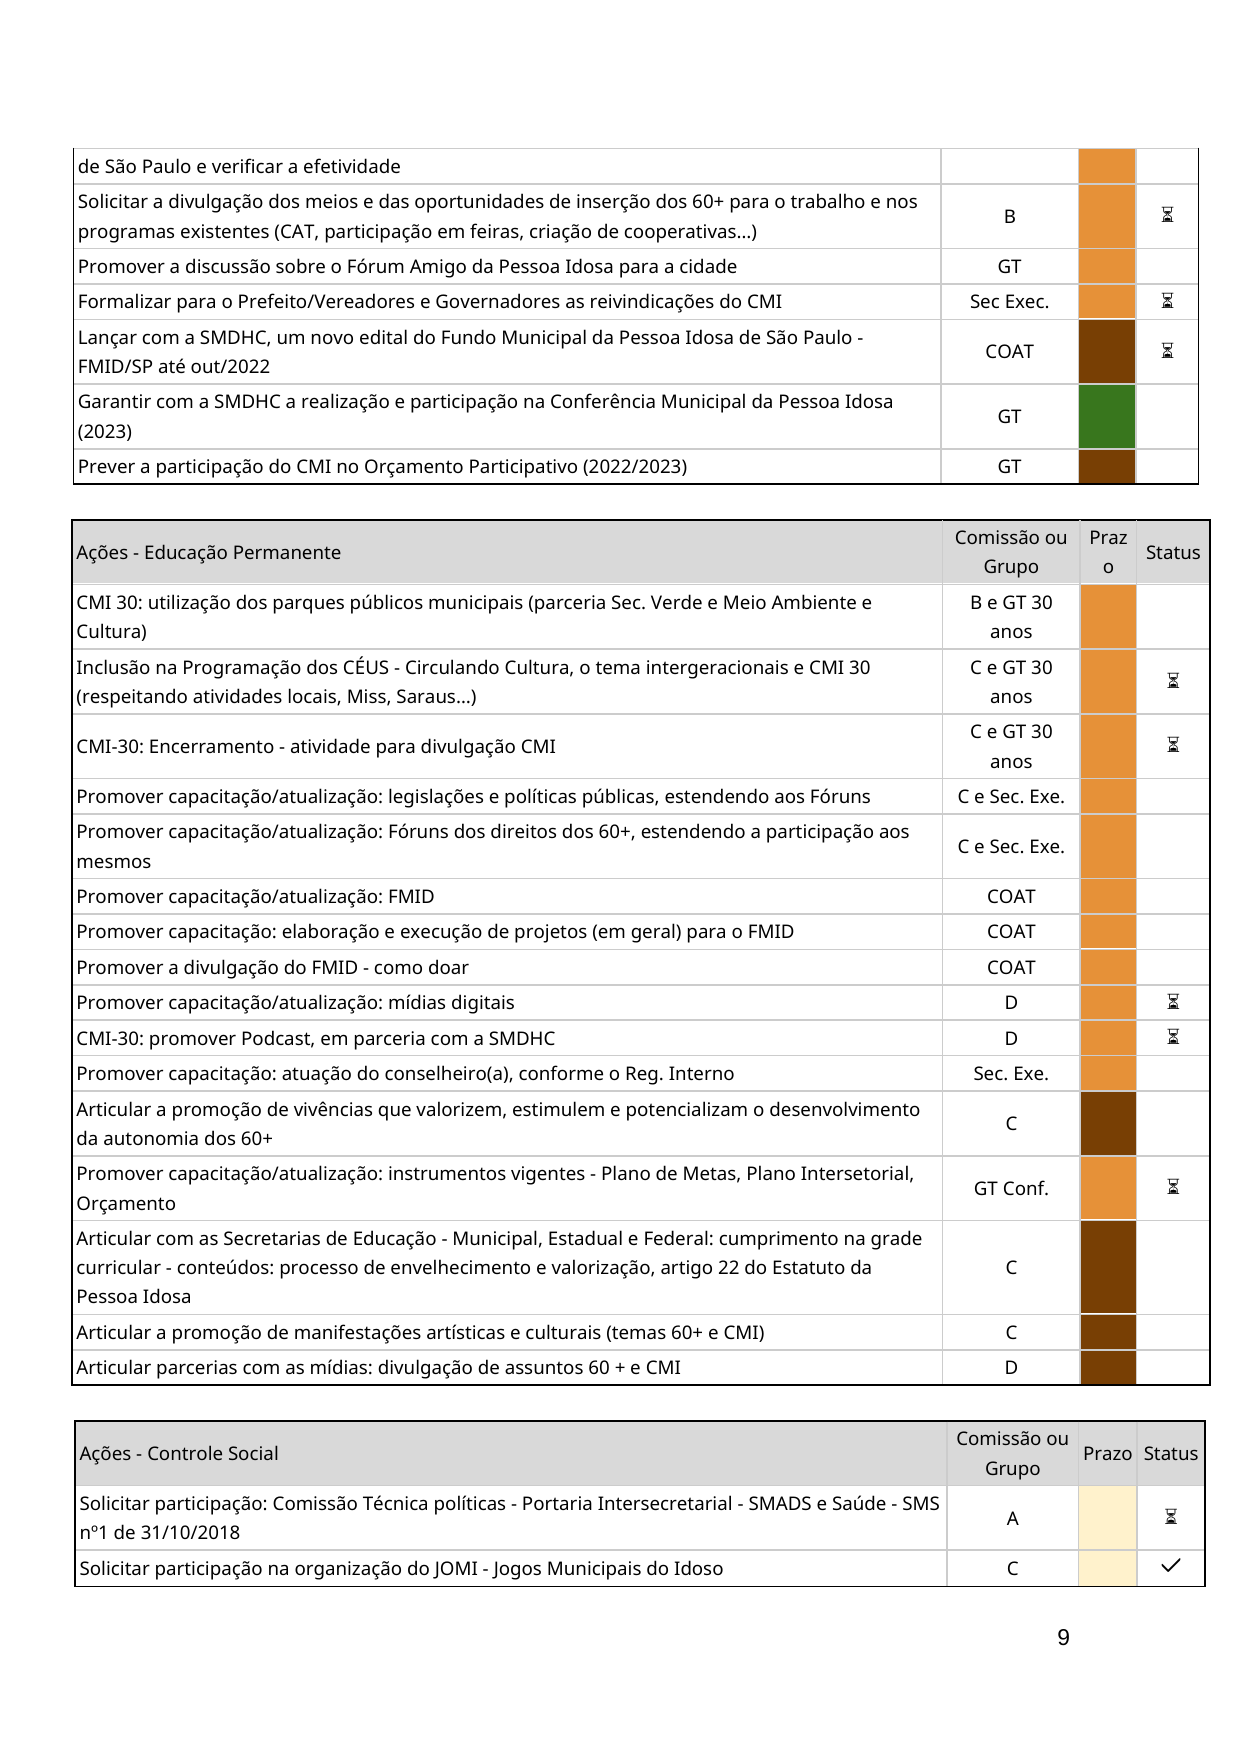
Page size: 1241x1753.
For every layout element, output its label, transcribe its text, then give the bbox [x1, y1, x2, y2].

table_cell [1081, 915, 1136, 948]
table_cell ⏳ [1137, 1157, 1209, 1219]
table_cell [1137, 450, 1198, 483]
table_cell Promover capacitação/atualização: legislações e políticas públicas, estendendo aos Fóruns [73, 779, 942, 813]
table_cell [1079, 249, 1135, 283]
table_cell [1079, 285, 1135, 318]
table_cell [1081, 950, 1136, 984]
table_header Ações - Educação Permanente [73, 521, 942, 583]
table_cell Inclusão na Programação dos CÉUS - Circulando Cultura, o tema intergeracionais e CMI 30 (respeitando atividades locais, Miss, Saraus…) [73, 650, 942, 713]
table_cell B [942, 185, 1078, 248]
table_cell [1081, 1351, 1136, 1384]
table_header Status [1137, 521, 1209, 583]
table_cell [1081, 1021, 1136, 1055]
table_cell [1137, 585, 1209, 648]
table_cell [1081, 1056, 1136, 1090]
table_cell [942, 149, 1078, 183]
table_cell [1137, 1092, 1209, 1155]
table_cell ⏳ [1137, 1021, 1209, 1055]
table_header Comissão ou Grupo [948, 1422, 1078, 1485]
table_cell [1081, 715, 1136, 778]
table_cell Garantir com a SMDHC a realização e participação na Conferência Municipal da Pessoa Idosa (2023) [74, 385, 940, 448]
table_cell GT Conf. [943, 1157, 1079, 1219]
table_cell Articular a promoção de manifestações artísticas e culturais (temas 60+ e CMI) [73, 1315, 942, 1349]
table_cell C e GT 30 anos [943, 715, 1079, 778]
table_cell [1137, 815, 1209, 878]
table_cell Prever a participação do CMI no Orçamento Participativo (2022/2023) [74, 450, 940, 483]
table_cell ⏳ [1137, 185, 1198, 248]
table_cell Promover capacitação/atualização: mídias digitais [73, 986, 942, 1019]
table_cell [1081, 1157, 1136, 1219]
table_cell Promover capacitação/atualização: FMID [73, 879, 942, 913]
table_cell Articular parcerias com as mídias: divulgação de assuntos 60 + e CMI [73, 1351, 942, 1384]
table_cell [1081, 879, 1136, 913]
table_cell [1081, 779, 1136, 813]
table_cell ⏳ [1137, 320, 1198, 383]
table_cell [1137, 879, 1209, 913]
table_cell [1137, 1056, 1209, 1090]
table_cell D [943, 1021, 1079, 1055]
table_cell Promover capacitação: atuação do conselheiro(a), conforme o Reg. Interno [73, 1056, 942, 1090]
table_cell Sec. Exe. [943, 1056, 1079, 1090]
table_cell [1079, 385, 1135, 448]
table_cell Articular com as Secretarias de Educação - Municipal, Estadual e Federal: cumprimento na grade curricular - conteúdos: processo de envelhecimento e valorização, artigo 22 do Estatuto da Pessoa Idosa [73, 1221, 942, 1313]
table_cell [1137, 915, 1209, 948]
table_cell ⏳ [1137, 285, 1198, 318]
table_cell ⏳ [1137, 715, 1209, 778]
table_header Status [1138, 1422, 1204, 1485]
table_cell B e GT 30 anos [943, 585, 1079, 648]
table_cell [1081, 1221, 1136, 1313]
table_cell Promover a divulgação do FMID - como doar [73, 950, 942, 984]
table_cell [1137, 779, 1209, 813]
table_cell [1079, 1486, 1136, 1549]
table_header Comissão ou Grupo [943, 521, 1079, 583]
table_header Prazo [1079, 1422, 1136, 1485]
table_cell Articular a promoção de vivências que valorizem, estimulem e potencializam o desenvolvimento da autonomia dos 60+ [73, 1092, 942, 1155]
table_cell Promover capacitação: elaboração e execução de projetos (em geral) para o FMID [73, 915, 942, 948]
table_cell C [943, 1315, 1079, 1349]
table_cell [1137, 385, 1198, 448]
table_cell [1081, 1315, 1136, 1349]
table_cell ⏳ [1137, 986, 1209, 1019]
table_header Ações - Controle Social [76, 1422, 946, 1485]
table_cell [1079, 1551, 1136, 1586]
table_cell [1081, 815, 1136, 878]
table_cell [1137, 1221, 1209, 1313]
table_cell C [943, 1221, 1079, 1313]
table_cell ⏳ [1137, 650, 1209, 713]
table_cell [1081, 1092, 1136, 1155]
table_cell Promover capacitação/atualização: Fóruns dos direitos dos 60+, estendendo a participação aos mesmos [73, 815, 942, 878]
table_header Prazo [1081, 521, 1136, 583]
table_cell COAT [943, 915, 1079, 948]
table_cell Solicitar a divulgação dos meios e das oportunidades de inserção dos 60+ para o trabalho e nos programas existentes (CAT, participação em feiras, criação de cooperativas…) [74, 185, 940, 248]
table_cell [1079, 149, 1135, 183]
table_cell C [943, 1092, 1079, 1155]
table_cell CMI 30: utilização dos parques públicos municipais (parceria Sec. Verde e Meio Ambiente e Cultura) [73, 585, 942, 648]
table_cell COAT [943, 950, 1079, 984]
table_cell [1137, 1315, 1209, 1349]
table_cell de São Paulo e verificar a efetividade [74, 149, 940, 183]
table_cell [1079, 185, 1135, 248]
table_cell [1081, 585, 1136, 648]
table_cell D [943, 1351, 1079, 1384]
table_cell C e GT 30 anos [943, 650, 1079, 713]
table_cell C e Sec. Exe. [943, 815, 1079, 878]
table_cell Promover a discussão sobre o Fórum Amigo da Pessoa Idosa para a cidade [74, 249, 940, 283]
picture [1161, 1555, 1181, 1575]
table_cell [1137, 950, 1209, 984]
table_cell [1138, 1551, 1204, 1586]
table_cell Promover capacitação/atualização: instrumentos vigentes - Plano de Metas, Plano Intersetorial, Orçamento [73, 1157, 942, 1219]
table_cell GT [942, 450, 1078, 483]
table_cell Formalizar para o Prefeito/Vereadores e Governadores as reivindicações do CMI [74, 285, 940, 318]
table_cell COAT [942, 320, 1078, 383]
table_cell Sec Exec. [942, 285, 1078, 318]
table_cell [1137, 1351, 1209, 1384]
table_cell D [943, 986, 1079, 1019]
table_cell Solicitar participação: Comissão Técnica políticas - Portaria Intersecretarial - SMADS e Saúde - SMS nº1 de 31/10/2018 [76, 1486, 946, 1549]
table_cell [1081, 650, 1136, 713]
table_cell Solicitar participação na organização do JOMI - Jogos Municipais do Idoso [76, 1551, 946, 1586]
table_cell C e Sec. Exe. [943, 779, 1079, 813]
table_cell GT [942, 249, 1078, 283]
table_cell [1137, 249, 1198, 283]
table_cell [1079, 450, 1135, 483]
table_cell A [948, 1486, 1078, 1549]
table_cell [1137, 149, 1198, 183]
table_cell ⏳ [1138, 1486, 1204, 1549]
table_cell CMI-30: Encerramento - atividade para divulgação CMI [73, 715, 942, 778]
table_cell GT [942, 385, 1078, 448]
table_cell [1081, 986, 1136, 1019]
table_cell C [948, 1551, 1078, 1586]
table_cell COAT [943, 879, 1079, 913]
table_cell Lançar com a SMDHC, um novo edital do Fundo Municipal da Pessoa Idosa de São Paulo - FMID/SP até out/2022 [74, 320, 940, 383]
table_cell CMI-30: promover Podcast, em parceria com a SMDHC [73, 1021, 942, 1055]
table_cell [1079, 320, 1135, 383]
